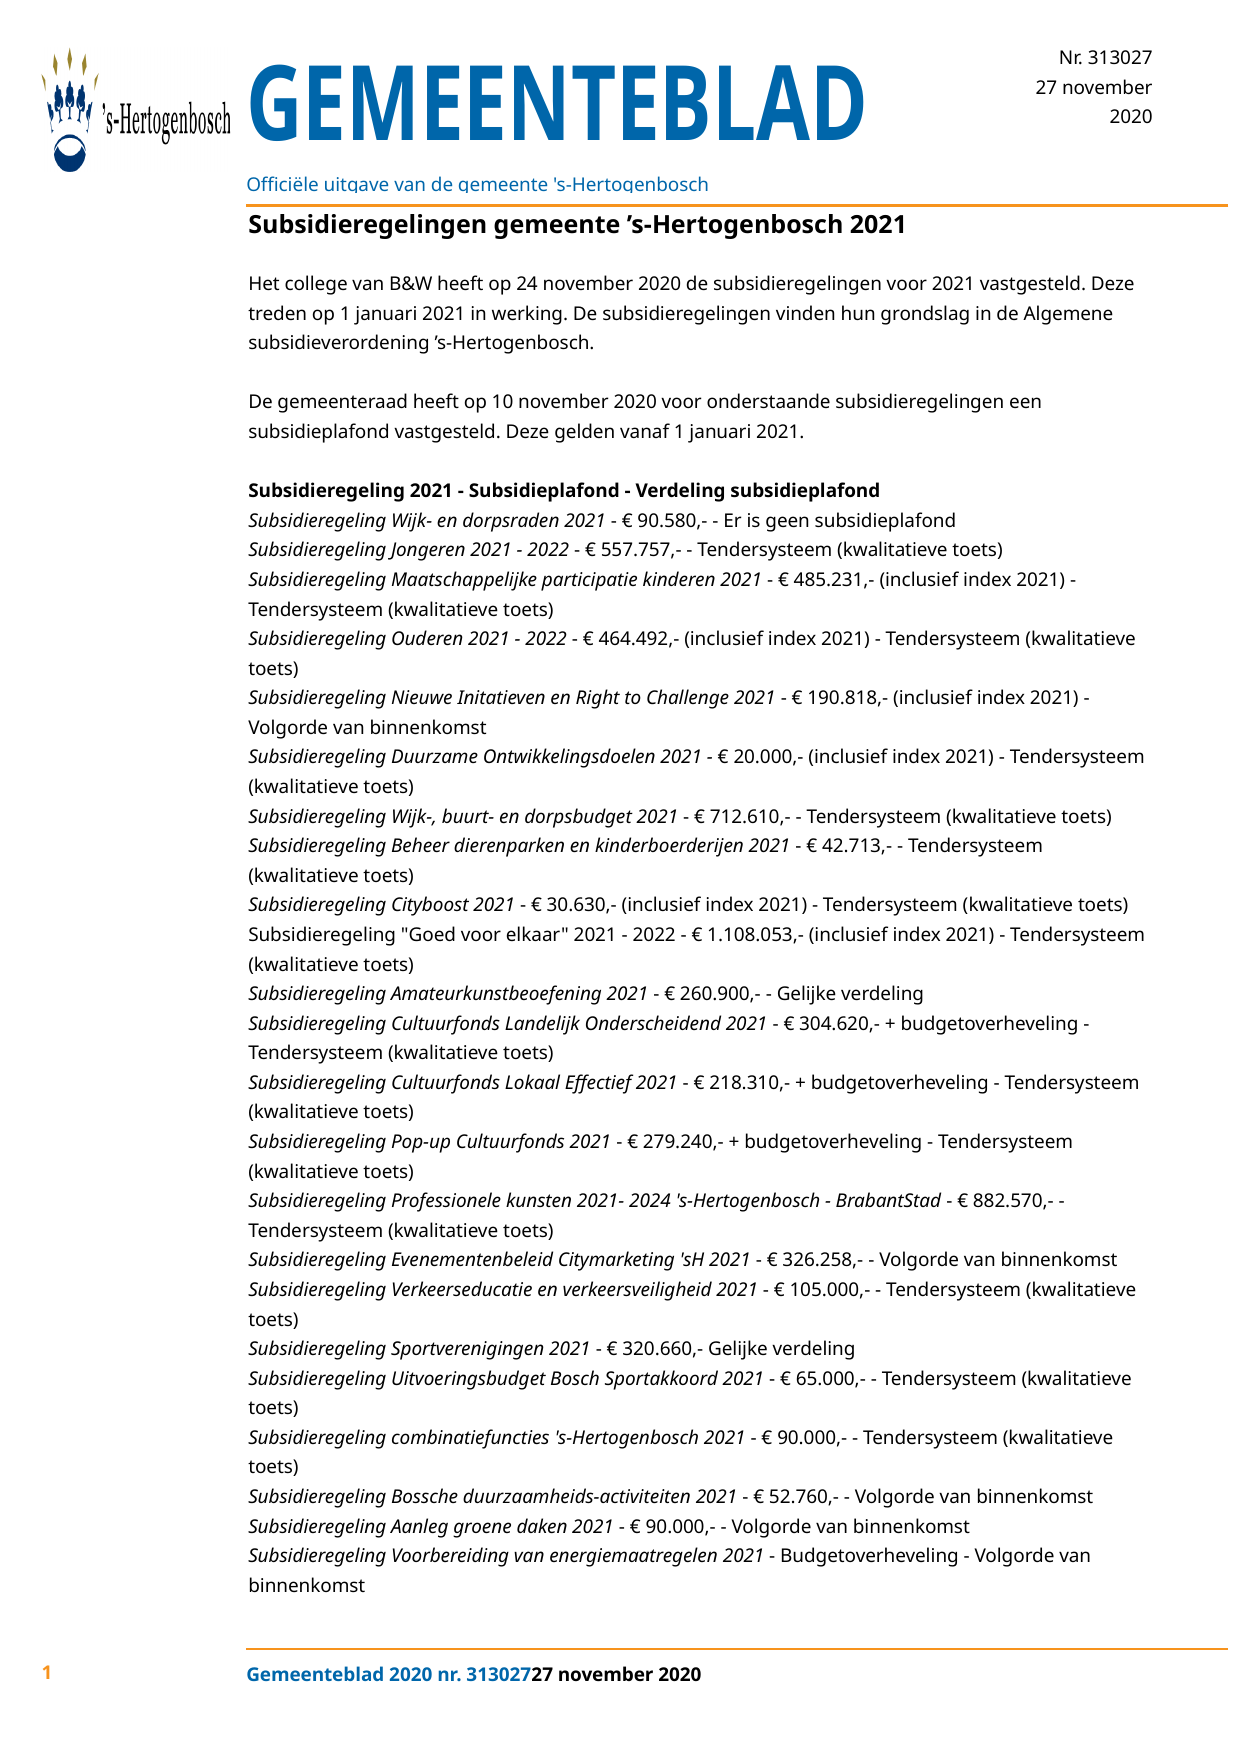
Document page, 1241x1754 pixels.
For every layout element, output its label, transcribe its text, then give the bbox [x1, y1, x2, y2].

text Subsidieregeling Duurzame Ontwikkelingsdoelen 2021 - € 20.000,- (inclusief index 2021) - Tendersysteem (kwalitatieve toets) [248, 744, 1152, 799]
text Subsidieregeling combinatiefuncties 's-Hertogenbosch 2021 - € 90.000,- - Tendersysteem (kwalitatieve toets) [248, 1424, 1152, 1479]
text Subsidieregeling Verkeerseducatie en verkeersveiligheid 2021 - € 105.000,- - Tendersysteem (kwalitatieve toets) [248, 1276, 1152, 1331]
text Subsidieregeling Cityboost 2021 - € 30.630,- (inclusief index 2021) - Tendersysteem (kwalitatieve toets) [248, 892, 1152, 917]
text Subsidieregelingen gemeente ’s-Hertogenbosch 2021 [248, 207, 1152, 241]
text Het college van B&W heeft op 24 november 2020 de subsidieregelingen voor 2021 vastgesteld. Deze treden op 1 januari 2021 in werking. De subsidieregelingen vinden hun grondslag in de Algemene subsidieverordening ’s-Hertogenbosch. [248, 270, 1152, 355]
text Subsidieregeling 2021 - Subsidieplafond - Verdeling subsidieplafond [248, 477, 1152, 503]
text Subsidieregeling Maatschappelijke participatie kinderen 2021 - € 485.231,- (inclusief index 2021) - Tendersysteem (kwalitatieve toets) [248, 566, 1152, 621]
text Subsidieregeling Nieuwe Initatieven en Right to Challenge 2021 - € 190.818,- (inclusief index 2021) - Volgorde van binnenkomst [248, 684, 1152, 740]
text Subsidieregeling Sportverenigingen 2021 - € 320.660,- Gelijke verdeling [248, 1335, 1152, 1361]
text Subsidieregeling Evenementenbeleid Citymarketing 'sH 2021 - € 326.258,- - Volgorde van binnenkomst [248, 1247, 1152, 1272]
picture [41, 47, 231, 172]
text Subsidieregeling Wijk- en dorpsraden 2021 - € 90.580,- - Er is geen subsidieplafond [248, 507, 1152, 533]
text Subsidieregeling Voorbereiding van energiemaatregelen 2021 - Budgetoverheveling - Volgorde van binnenkomst [248, 1542, 1152, 1598]
text Subsidieregeling Cultuurfonds Landelijk Onderscheidend 2021 - € 304.620,- + budgetoverheveling - Tendersysteem (kwalitatieve toets) [248, 1010, 1152, 1065]
text Subsidieregeling "Goed voor elkaar" 2021 - 2022 - € 1.108.053,- (inclusief index 2021) - Tendersysteem (kwalitatieve toets) [248, 921, 1152, 976]
text De gemeenteraad heeft op 10 november 2020 voor onderstaande subsidieregelingen een subsidieplafond vastgesteld. Deze gelden vanaf 1 januari 2021. [248, 389, 1152, 444]
text Subsidieregeling Jongeren 2021 - 2022 - € 557.757,- - Tendersysteem (kwalitatieve toets) [248, 537, 1152, 562]
text Subsidieregeling Ouderen 2021 - 2022 - € 464.492,- (inclusief index 2021) - Tendersysteem (kwalitatieve toets) [248, 625, 1152, 681]
text Subsidieregeling Uitvoeringsbudget Bosch Sportakkoord 2021 - € 65.000,- - Tendersysteem (kwalitatieve toets) [248, 1365, 1152, 1420]
text Subsidieregeling Pop-up Cultuurfonds 2021 - € 279.240,- + budgetoverheveling - Tendersysteem (kwalitatieve toets) [248, 1128, 1152, 1183]
text Subsidieregeling Aanleg groene daken 2021 - € 90.000,- - Volgorde van binnenkomst [248, 1513, 1152, 1538]
text Subsidieregeling Bossche duurzaamheids-activiteiten 2021 - € 52.760,- - Volgorde van binnenkomst [248, 1483, 1152, 1509]
text Subsidieregeling Professionele kunsten 2021- 2024 's-Hertogenbosch - BrabantStad - € 882.570,- - Tendersysteem (kwalitatieve toets) [248, 1187, 1152, 1243]
text Subsidieregeling Cultuurfonds Lokaal Effectief 2021 - € 218.310,- + budgetoverheveling - Tendersysteem (kwalitatieve toets) [248, 1069, 1152, 1124]
text Subsidieregeling Wijk-, buurt- en dorpsbudget 2021 - € 712.610,- - Tendersysteem (kwalitatieve toets) [248, 803, 1152, 828]
text Subsidieregeling Beheer dierenparken en kinderboerderijen 2021 - € 42.713,- - Tendersysteem (kwalitatieve toets) [248, 832, 1152, 888]
text Subsidieregeling Amateurkunstbeoefening 2021 - € 260.900,- - Gelijke verdeling [248, 980, 1152, 1006]
